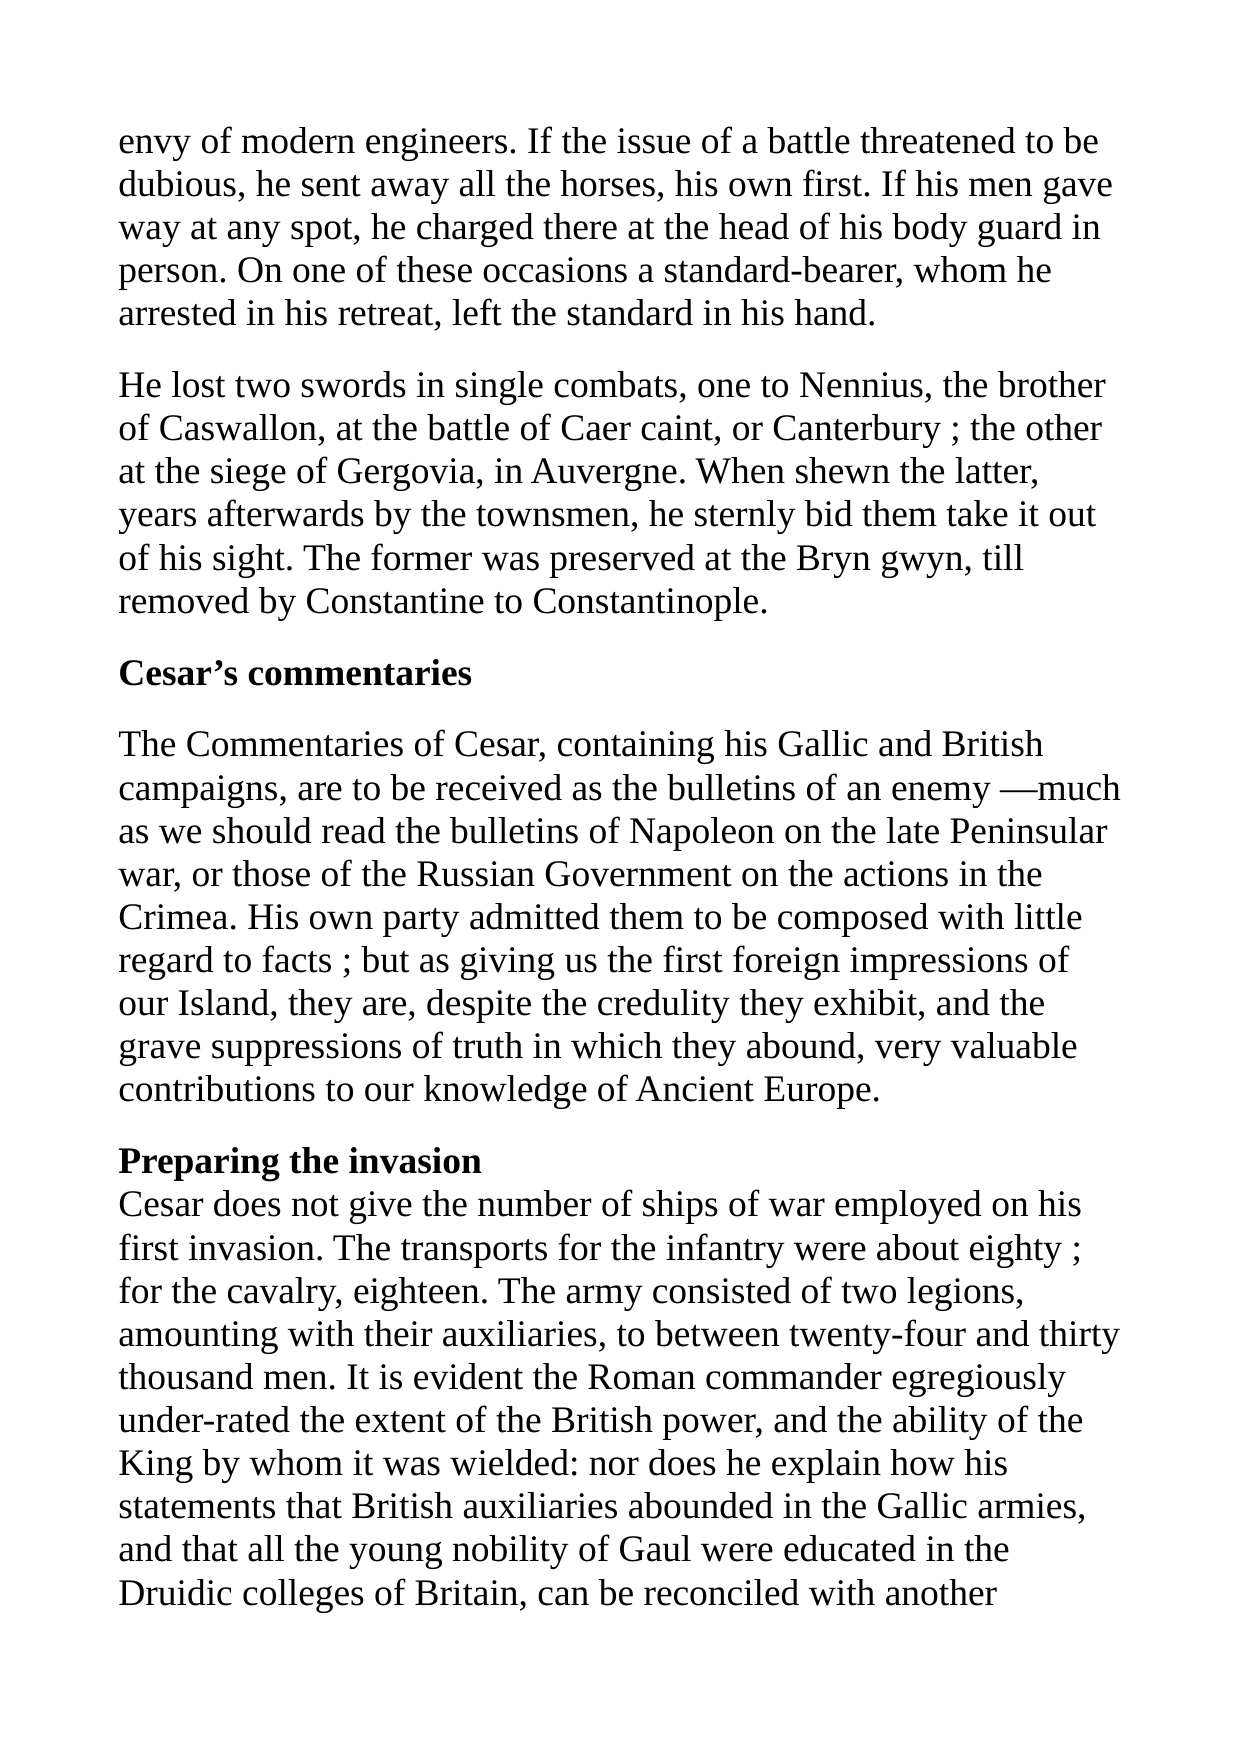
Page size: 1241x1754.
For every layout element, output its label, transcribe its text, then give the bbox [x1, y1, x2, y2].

text envy of modern engineers. If the issue of a battle threatened to be dubious, he sent away all the horses, his own first. If his men gave way at any spot, he charged there at the head of his body guard in person. On one of these occasions a standard-bearer, whom he arrested in his retreat, left the standard in his hand. [118, 118, 1122, 334]
text The Commentaries of Cesar, containing his Gallic and British campaigns, are to be received as the bulletins of an enemy —much as we should read the bulletins of Napoleon on the late Peninsular war, or those of the Russian Government on the actions in the Crimea. His own party admitted them to be composed with little regard to facts ; but as giving us the first foreign impressions of our Island, they are, despite the credulity they exhibit, and the grave suppressions of truth in which they abound, very valuable contributions to our knowledge of Ancient Europe. [118, 722, 1122, 1110]
text Cesar’s commentaries [118, 650, 1122, 693]
text He lost two swords in single combats, one to Nennius, the brother of Caswallon, at the battle of Caer caint, or Canterbury ; the other at the siege of Gergovia, in Auvergne. When shewn the latter, years afterwards by the townsmen, he sternly bid them take it out of his sight. The former was preserved at the Bryn gwyn, till removed by Constantine to Constantinople. [118, 362, 1122, 621]
text Preparing the invasion [118, 1139, 1122, 1182]
text Cesar does not give the number of ships of war employed on his first invasion. The transports for the infantry were about eighty ; for the cavalry, eighteen. The army consisted of two legions, amounting with their auxiliaries, to between twenty-four and thirty thousand men. It is evident the Roman commander egregiously under-rated the extent of the British power, and the ability of the King by whom it was wielded: nor does he explain how his statements that British auxiliaries abounded in the Gallic armies, and that all the young nobility of Gaul were educated in the Druidic colleges of Britain, can be reconciled with another [118, 1182, 1122, 1613]
